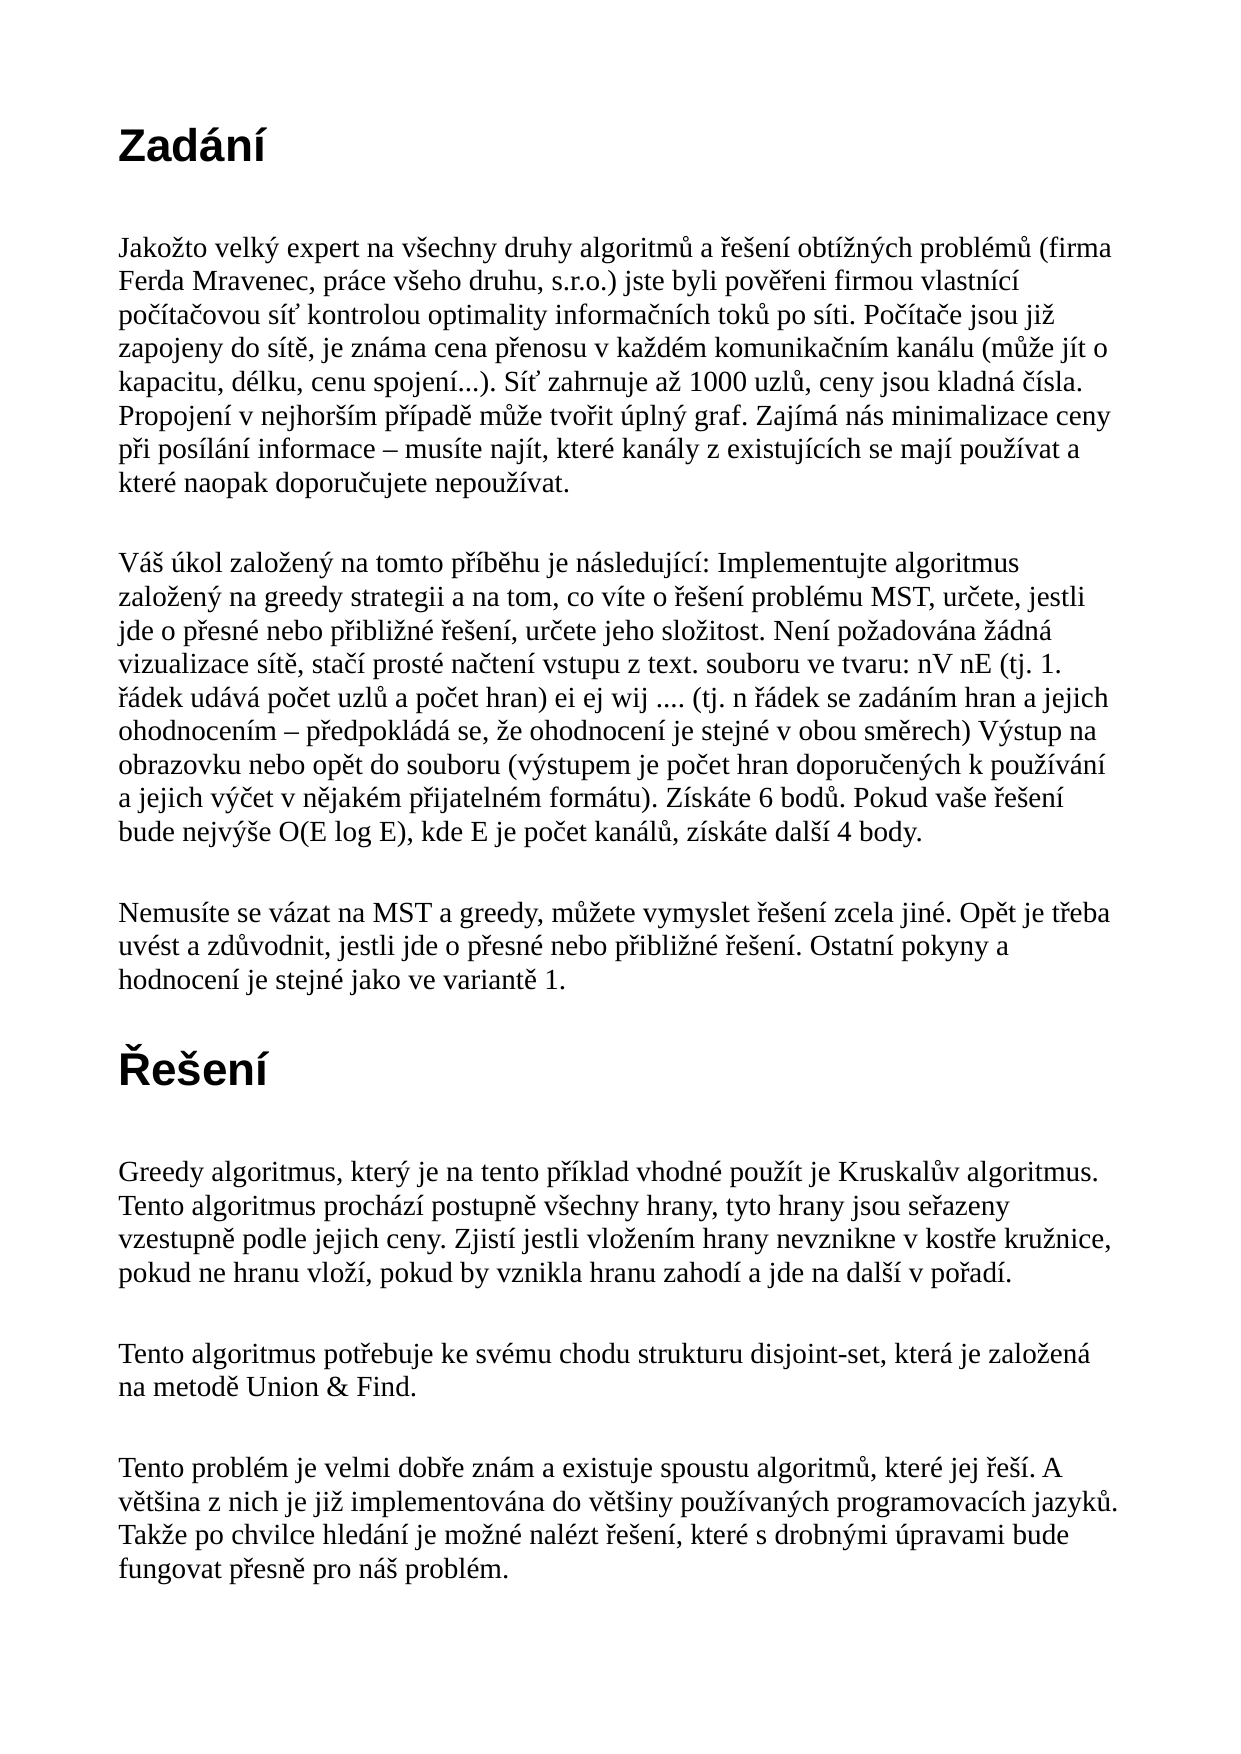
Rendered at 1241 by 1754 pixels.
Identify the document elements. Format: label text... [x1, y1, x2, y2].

text Nemusíte se vázat na MST a greedy, můžete vymyslet řešení zcela jiné. Opět je třeba uvést a zdůvodnit, jestli jde o přesné nebo přibližné řešení. Ostatní pokyny a hodnocení je stejné jako ve variantě 1. [118, 895, 1122, 995]
text Jakožto velký expert na všechny druhy algoritmů a řešení obtížných problémů (firma Ferda Mravenec, práce všeho druhu, s.r.o.) jste byli pověřeni firmou vlastnící počítačovou síť kontrolou optimality informačních toků po síti. Počítače jsou již zapojeny do sítě, je známa cena přenosu v každém komunikačním kanálu (může jít o kapacitu, délku, cenu spojení...). Síť zahrnuje až 1000 uzlů, ceny jsou kladná čísla. Propojení v nejhorším případě může tvořit úplný graf. Zajímá nás minimalizace ceny při posílání informace – musíte najít, které kanály z existujících se mají používat a které naopak doporučujete nepoužívat. [118, 230, 1122, 498]
subtitle Řešení [118, 1043, 1122, 1095]
subtitle Zadání [118, 118, 1122, 171]
text Tento problém je velmi dobře znám a existuje spoustu algoritmů, které jej řeší. A většina z nich je již implementována do většiny používaných programovacích jazyků. Takže po chvilce hledání je možné nalézt řešení, které s drobnými úpravami bude fungovat přesně pro náš problém. [118, 1450, 1122, 1584]
text Váš úkol založený na tomto příběhu je následující: Implementujte algoritmus založený na greedy strategii a na tom, co víte o řešení problému MST, určete, jestli jde o přesné nebo přibližné řešení, určete jeho složitost. Není požadována žádná vizualizace sítě, stačí prosté načtení vstupu z text. souboru ve tvaru: nV nE (tj. 1. řádek udává počet uzlů a počet hran) ei ej wij .... (tj. n řádek se zadáním hran a jejich ohodnocením – předpokládá se, že ohodnocení je stejné v obou směrech) Výstup na obrazovku nebo opět do souboru (výstupem je počet hran doporučených k používání a jejich výčet v nějakém přijatelném formátu). Získáte 6 bodů. Pokud vaše řešení bude nejvýše O(E log E), kde E je počet kanálů, získáte další 4 body. [118, 546, 1122, 847]
text Tento algoritmus potřebuje ke svému chodu strukturu disjoint-set, která je založená na metodě Union & Find. [118, 1336, 1122, 1403]
text Greedy algoritmus, který je na tento příklad vhodné použít je Kruskalův algoritmus. Tento algoritmus prochází postupně všechny hrany, tyto hrany jsou seřazeny vzestupně podle jejich ceny. Zjistí jestli vložením hrany nevznikne v kostře kružnice, pokud ne hranu vloží, pokud by vznikla hranu zahodí a jde na další v pořadí. [118, 1154, 1122, 1288]
